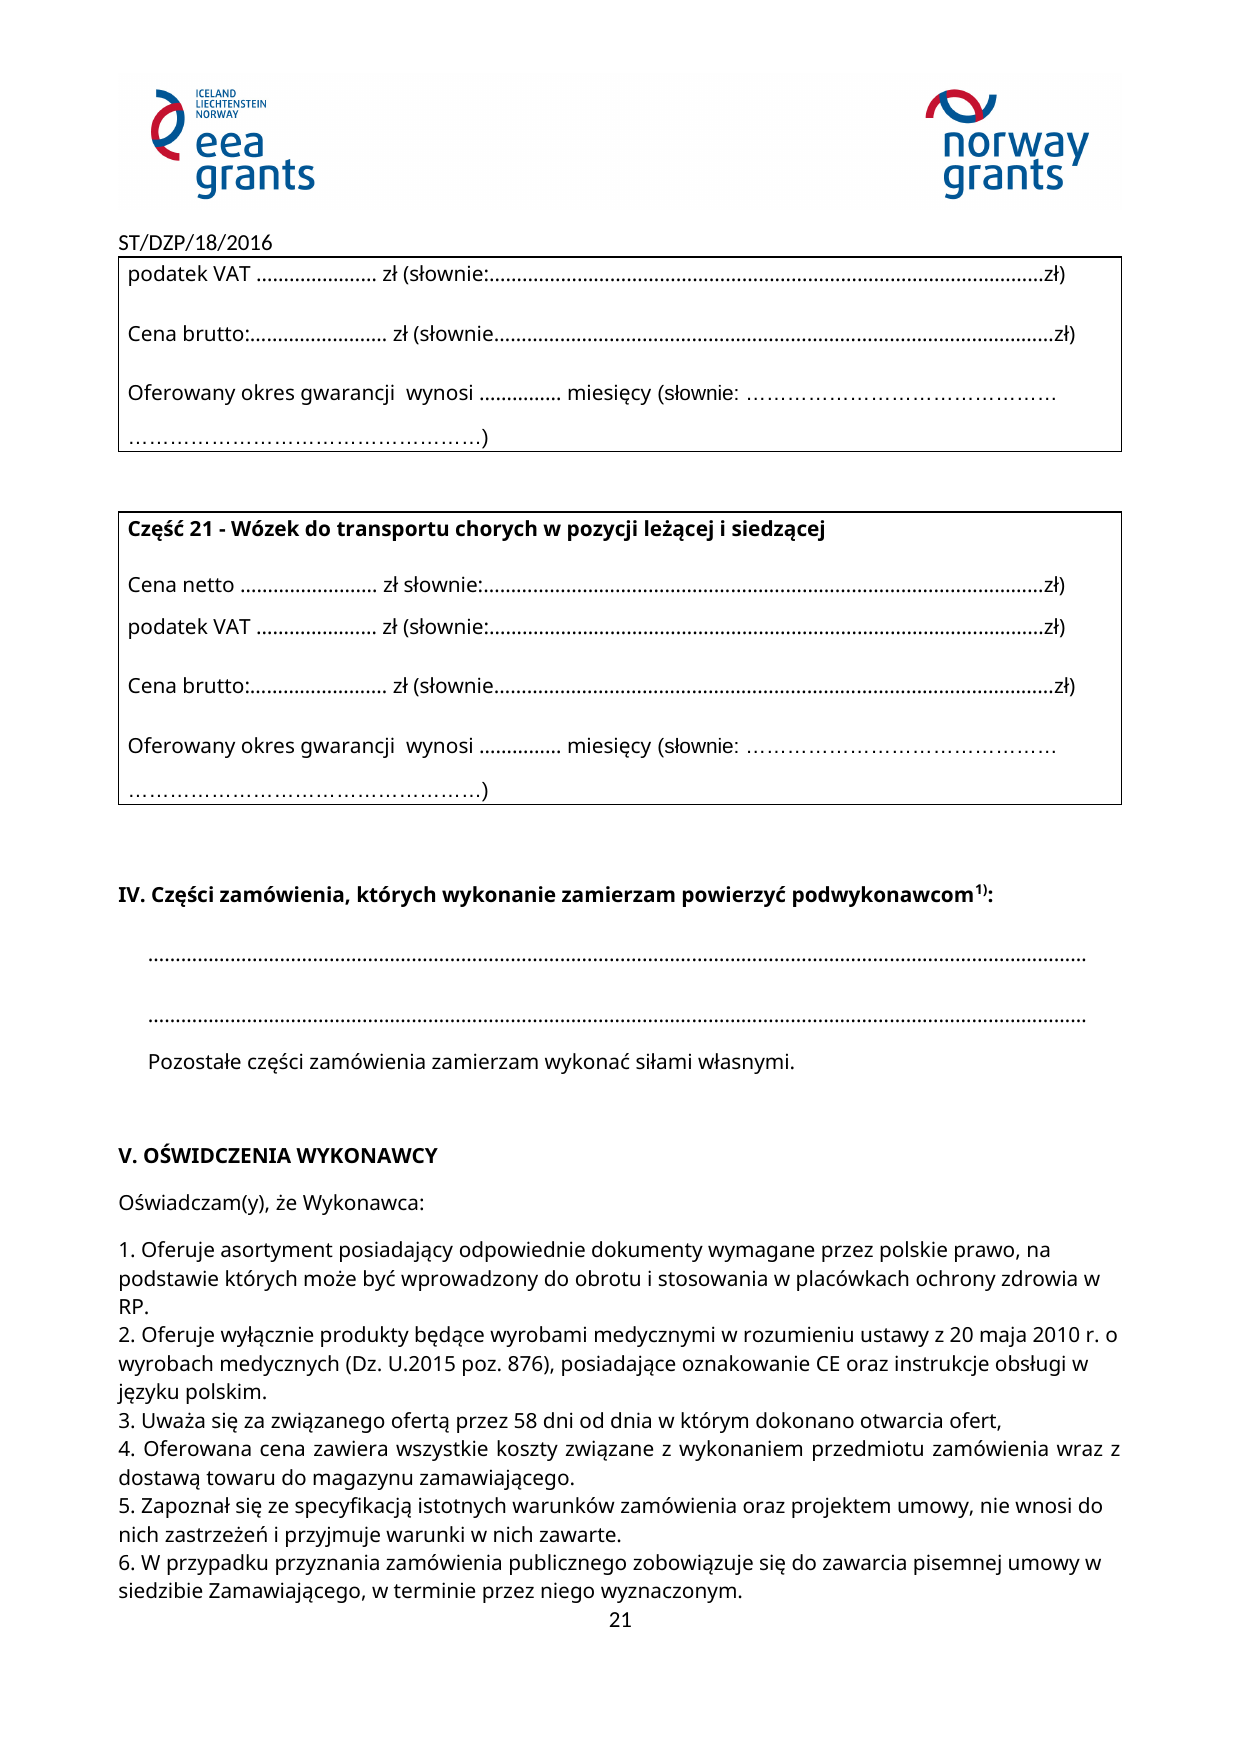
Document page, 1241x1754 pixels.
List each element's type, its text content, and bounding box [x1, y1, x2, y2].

text Pozostałe części zamówienia zamierzam wykonać siłami własnymi. [148, 1047, 1122, 1075]
text 1. Oferuje asortyment posiadający odpowiednie dokumenty wymagane przez polskie prawo, na podstawie których może być wprowadzony do obrotu i stosowania w placówkach ochrony zdrowia w RP. [118, 1235, 1122, 1321]
text Cena netto ………………….… zł słownie:……………………………………………….…………………………..……………zł) [119, 567, 1121, 598]
text Cena brutto:………………….… zł (słownie…………………………………………………………………………………………zł) [119, 668, 1121, 700]
text IV. Części zamówienia, których wykonanie zamierzam powierzyć podwykonawcom1): [118, 880, 1122, 909]
text ……………………………………………) [119, 422, 1121, 451]
text Oferowany okres gwarancji wynosi …………… miesięcy (słownie: ……………………………………… [119, 728, 1121, 759]
text V. OŚWIDCZENIA WYKONAWCY [118, 1141, 1122, 1169]
text 3. Uważa się za związanego ofertą przez 58 dni od dnia w którym dokonano otwarcia ofert, [118, 1406, 1122, 1434]
text Oferowany okres gwarancji wynosi …………… miesięcy (słownie: ……………………………………… [119, 375, 1121, 406]
text Część 21 - Wózek do transportu chorych w pozycji leżącej i siedzącej [119, 513, 1121, 543]
text 5. Zapoznał się ze specyfikacją istotnych warunków zamówienia oraz projektem umowy, nie wnosi do nich zastrzeżeń i przyjmuje warunki w nich zawarte. [118, 1491, 1122, 1548]
text ……………………………………………………………………………………………………………………………………………………… ……………………………………………………………………………………………………………………………………………………… [148, 909, 1122, 1028]
text Cena brutto:………………….… zł (słownie…………………………………………………………………………………………zł) [119, 316, 1121, 347]
text 4. Oferowana cena zawiera wszystkie koszty związane z wykonaniem przedmiotu zamówienia wraz z dostawą towaru do magazynu zamawiającego. [118, 1434, 1122, 1491]
text 2. Oferuje wyłącznie produkty będące wyrobami medycznymi w rozumieniu ustawy z 20 maja 2010 r. o wyrobach medycznych (Dz. U.2015 poz. 876), posiadające oznakowanie CE oraz instrukcje obsługi w języku polskim. [118, 1321, 1122, 1406]
text podatek VAT ……………….… zł (słownie:…….……………………………………………………………………….…………zł) [119, 609, 1121, 641]
text podatek VAT ……………….… zł (słownie:…….……………………………………………………………………….…………zł) [119, 258, 1121, 288]
text Oświadczam(y), że Wykonawca: [118, 1188, 1122, 1217]
text ……………………………………………) [119, 775, 1121, 804]
text 6. W przypadku przyznania zamówienia publicznego zobowiązuje się do zawarcia pisemnej umowy w siedzibie Zamawiającego, w terminie przez niego wyznaczonym. [118, 1548, 1122, 1605]
